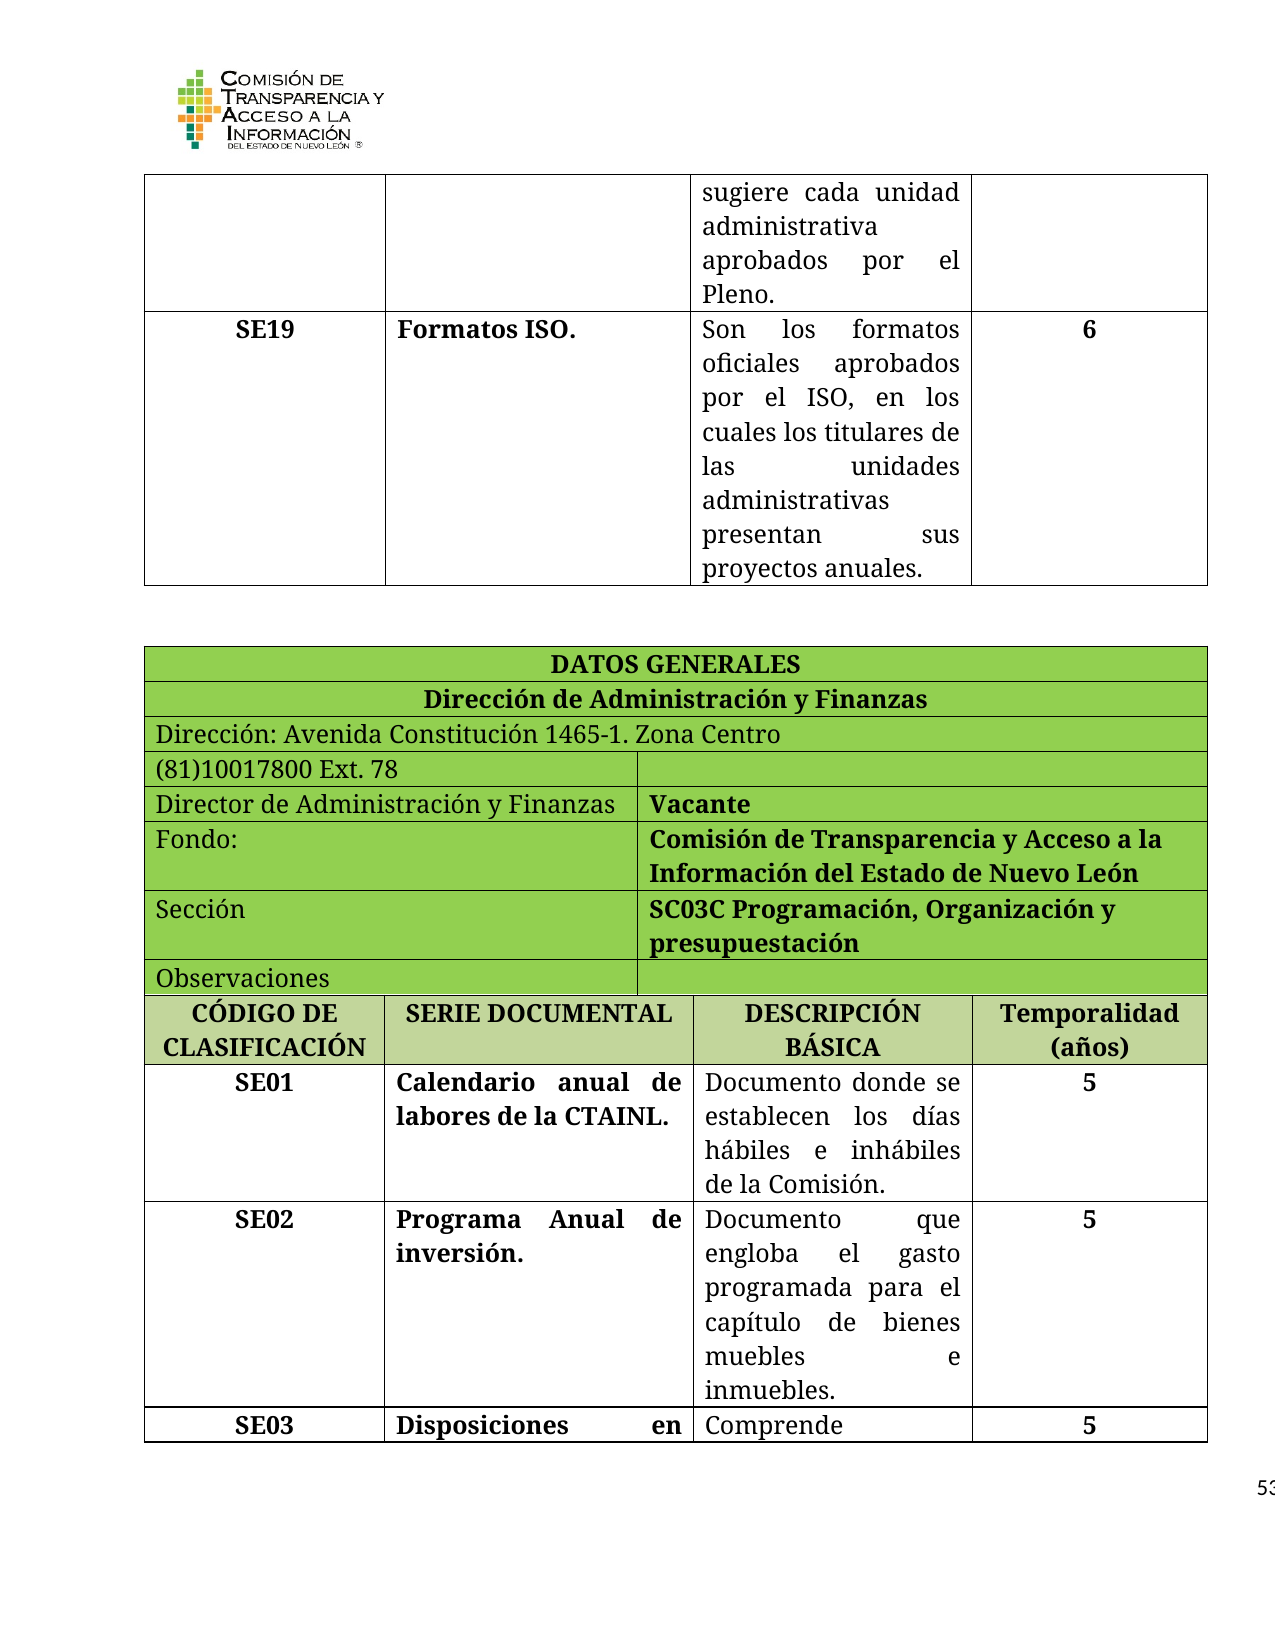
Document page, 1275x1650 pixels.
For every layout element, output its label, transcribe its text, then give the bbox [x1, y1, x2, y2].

table_cell Temporalidad (años) [973, 996, 1207, 1064]
table_cell Sección [145, 891, 637, 959]
table_cell 5 [973, 1202, 1207, 1406]
table_cell Comprende [694, 1408, 972, 1441]
table_cell SERIE DOCUMENTAL [385, 996, 693, 1064]
table_cell [972, 175, 1207, 311]
table_cell Fondo: [145, 822, 637, 890]
table_cell [638, 752, 1207, 786]
table_cell SE03 [145, 1408, 384, 1441]
table_header DATOS GENERALES [145, 647, 1207, 681]
table_cell (81)10017800 Ext. 78 [145, 752, 637, 786]
table_cell [386, 175, 690, 311]
table_cell SE19 [145, 312, 385, 584]
table_cell [638, 960, 1207, 994]
table_cell Comisión de Transparencia y Acceso a la Información del Estado de Nuevo León [638, 822, 1207, 890]
table_cell Calendario anual de labores de la CTAINL. [385, 1065, 693, 1201]
table_cell Director de Administración y Finanzas [145, 787, 637, 821]
table_cell 5 [973, 1065, 1207, 1201]
table_cell Disposiciones en [385, 1408, 693, 1441]
table_cell [145, 175, 385, 311]
table_cell SE02 [145, 1202, 384, 1406]
table_cell Formatos ISO. [386, 312, 690, 584]
table_cell 6 [972, 312, 1207, 584]
table_cell SE01 [145, 1065, 384, 1201]
table_cell DESCRIPCIÓN BÁSICA [694, 996, 972, 1064]
table_cell 5 [973, 1408, 1207, 1441]
table_cell sugiere cada unidad administrativa aprobados por el Pleno. [691, 175, 971, 311]
table_cell SC03C Programación, Organización y presupuestación [638, 891, 1207, 959]
table_cell Dirección de Administración y Finanzas [145, 682, 1207, 716]
table_cell Programa Anual de inversión. [385, 1202, 693, 1406]
table_cell Dirección: Avenida Constitución 1465-1. Zona Centro [145, 717, 1207, 751]
table_cell Vacante [638, 787, 1207, 821]
table_cell CÓDIGO DE CLASIFICACIÓN [145, 996, 384, 1064]
table_cell Son los formatos oficiales aprobados por el ISO, en los cuales los titulares de las unidades administrativas presentan sus proyectos anuales. [691, 312, 971, 584]
table_cell Documento que engloba el gasto programada para el capítulo de bienes muebles e inmuebles. [694, 1202, 972, 1406]
table_cell Documento donde se establecen los días hábiles e inhábiles de la Comisión. [694, 1065, 972, 1201]
table_cell Observaciones [145, 960, 637, 994]
